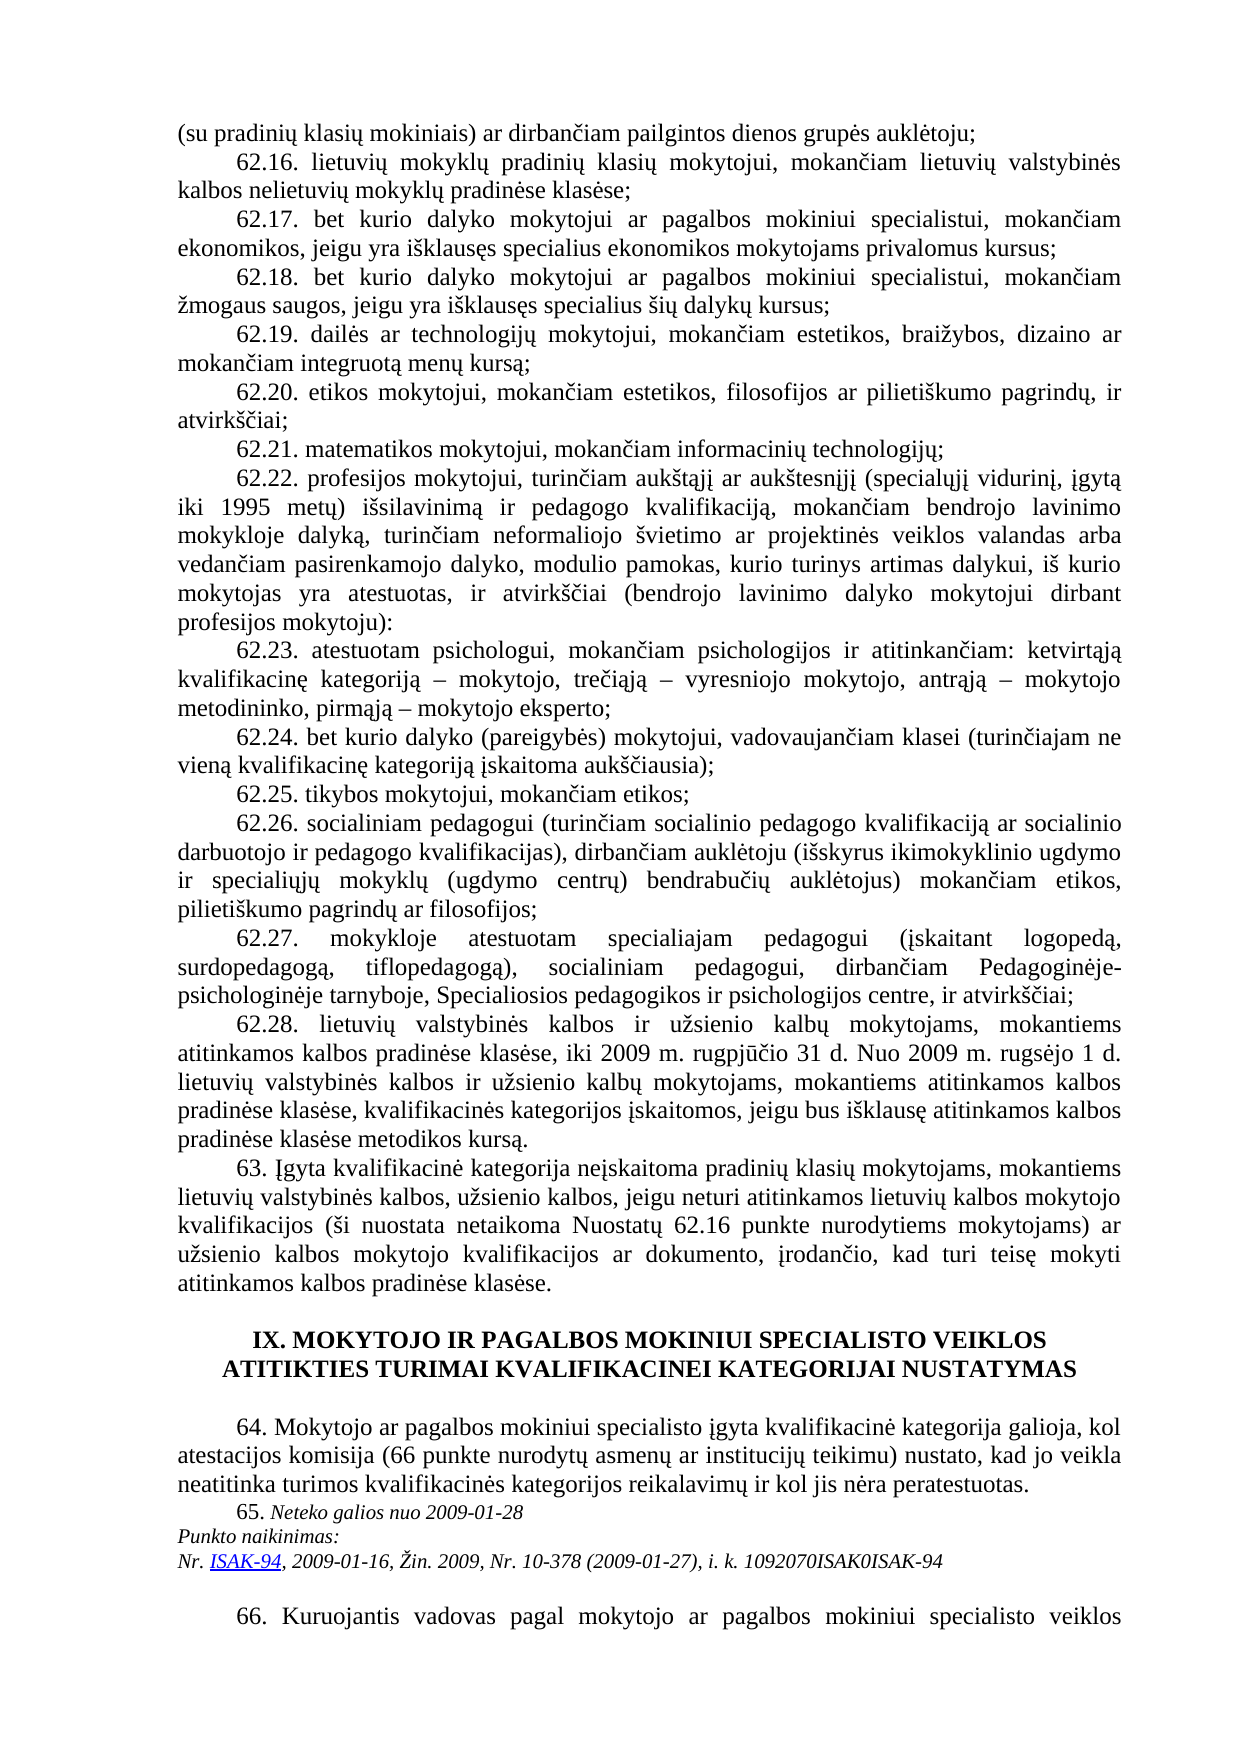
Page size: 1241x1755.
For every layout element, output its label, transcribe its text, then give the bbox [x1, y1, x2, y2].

text Nr. ISAK-94, 2009-01-16, Žin. 2009, Nr. 10-378 (2009-01-27), i. k. 1092070ISAK0ISAK-94 [177, 1548, 1122, 1573]
text 62.25. tikybos mokytojui, mokančiam etikos; [177, 779, 1122, 808]
text Punkto naikinimas: [177, 1524, 1122, 1548]
text 62.17. bet kurio dalyko mokytojui ar pagalbos mokiniui specialistui, mokančiam ekonomikos, jeigu yra išklausęs specialius ekonomikos mokytojams privalomus kursus; [177, 204, 1122, 262]
text 62.22. profesijos mokytojui, turinčiam aukštąjį ar aukštesnįjį (specialųjį vidurinį, įgytą iki 1995 metų) išsilavinimą ir pedagogo kvalifikaciją, mokančiam bendrojo lavinimo mokykloje dalyką, turinčiam neformaliojo švietimo ar projektinės veiklos valandas arba vedančiam pasirenkamojo dalyko, modulio pamokas, kurio turinys artimas dalykui, iš kurio mokytojas yra atestuotas, ir atvirkščiai (bendrojo lavinimo dalyko mokytojui dirbant profesijos mokytoju): [177, 463, 1122, 636]
text 62.18. bet kurio dalyko mokytojui ar pagalbos mokiniui specialistui, mokančiam žmogaus saugos, jeigu yra išklausęs specialius šių dalykų kursus; [177, 262, 1122, 319]
text 66. Kuruojantis vadovas pagal mokytojo ar pagalbos mokiniui specialisto veiklos [177, 1601, 1122, 1630]
text (su pradinių klasių mokiniais) ar dirbančiam pailgintos dienos grupės auklėtoju; [177, 118, 1122, 147]
text 62.28. lietuvių valstybinės kalbos ir užsienio kalbų mokytojams, mokantiems atitinkamos kalbos pradinėse klasėse, iki 2009 m. rugpjūčio 31 d. Nuo 2009 m. rugsėjo 1 d. lietuvių valstybinės kalbos ir užsienio kalbų mokytojams, mokantiems atitinkamos kalbos pradinėse klasėse, kvalifikacinės kategorijos įskaitomos, jeigu bus išklausę atitinkamos kalbos pradinėse klasėse metodikos kursą. [177, 1009, 1122, 1153]
text 65. Neteko galios nuo 2009-01-28 [177, 1498, 1122, 1524]
text 62.16. lietuvių mokyklų pradinių klasių mokytojui, mokančiam lietuvių valstybinės kalbos nelietuvių mokyklų pradinėse klasėse; [177, 147, 1122, 204]
text IX. MOKYTOJO IR PAGALBOS MOKINIUI SPECIALISTO VEIKLOS ATITIKTIES TURIMAI KVALIFIKACINEI KATEGORIJAI NUSTATYMAS [177, 1326, 1122, 1383]
text 62.21. matematikos mokytojui, mokančiam informacinių technologijų; [177, 434, 1122, 463]
text 62.24. bet kurio dalyko (pareigybės) mokytojui, vadovaujančiam klasei (turinčiajam ne vieną kvalifikacinę kategoriją įskaitoma aukščiausia); [177, 722, 1122, 779]
text 62.20. etikos mokytojui, mokančiam estetikos, filosofijos ar pilietiškumo pagrindų, ir atvirkščiai; [177, 377, 1122, 434]
text 62.26. socialiniam pedagogui (turinčiam socialinio pedagogo kvalifikaciją ar socialinio darbuotojo ir pedagogo kvalifikacijas), dirbančiam auklėtoju (išskyrus ikimokyklinio ugdymo ir specialiųjų mokyklų (ugdymo centrų) bendrabučių auklėtojus) mokančiam etikos, pilietiškumo pagrindų ar filosofijos; [177, 808, 1122, 923]
text 62.27. mokykloje atestuotam specialiajam pedagogui (įskaitant logopedą, surdopedagogą, tiflopedagogą), socialiniam pedagogui, dirbančiam Pedagoginėje-psichologinėje tarnyboje, Specialiosios pedagogikos ir psichologijos centre, ir atvirkščiai; [177, 923, 1122, 1009]
text 64. Mokytojo ar pagalbos mokiniui specialisto įgyta kvalifikacinė kategorija galioja, kol atestacijos komisija (66 punkte nurodytų asmenų ar institucijų teikimu) nustato, kad jo veikla neatitinka turimos kvalifikacinės kategorijos reikalavimų ir kol jis nėra peratestuotas. [177, 1412, 1122, 1498]
text 63. Įgyta kvalifikacinė kategorija neįskaitoma pradinių klasių mokytojams, mokantiems lietuvių valstybinės kalbos, užsienio kalbos, jeigu neturi atitinkamos lietuvių kalbos mokytojo kvalifikacijos (ši nuostata netaikoma Nuostatų 62.16 punkte nurodytiems mokytojams) ar užsienio kalbos mokytojo kvalifikacijos ar dokumento, įrodančio, kad turi teisę mokyti atitinkamos kalbos pradinėse klasėse. [177, 1153, 1122, 1297]
text 62.19. dailės ar technologijų mokytojui, mokančiam estetikos, braižybos, dizaino ar mokančiam integruotą menų kursą; [177, 319, 1122, 377]
text 62.23. atestuotam psichologui, mokančiam psichologijos ir atitinkančiam: ketvirtąją kvalifikacinę kategoriją – mokytojo, trečiąją – vyresniojo mokytojo, antrąją – mokytojo metodininko, pirmąją – mokytojo eksperto; [177, 636, 1122, 722]
